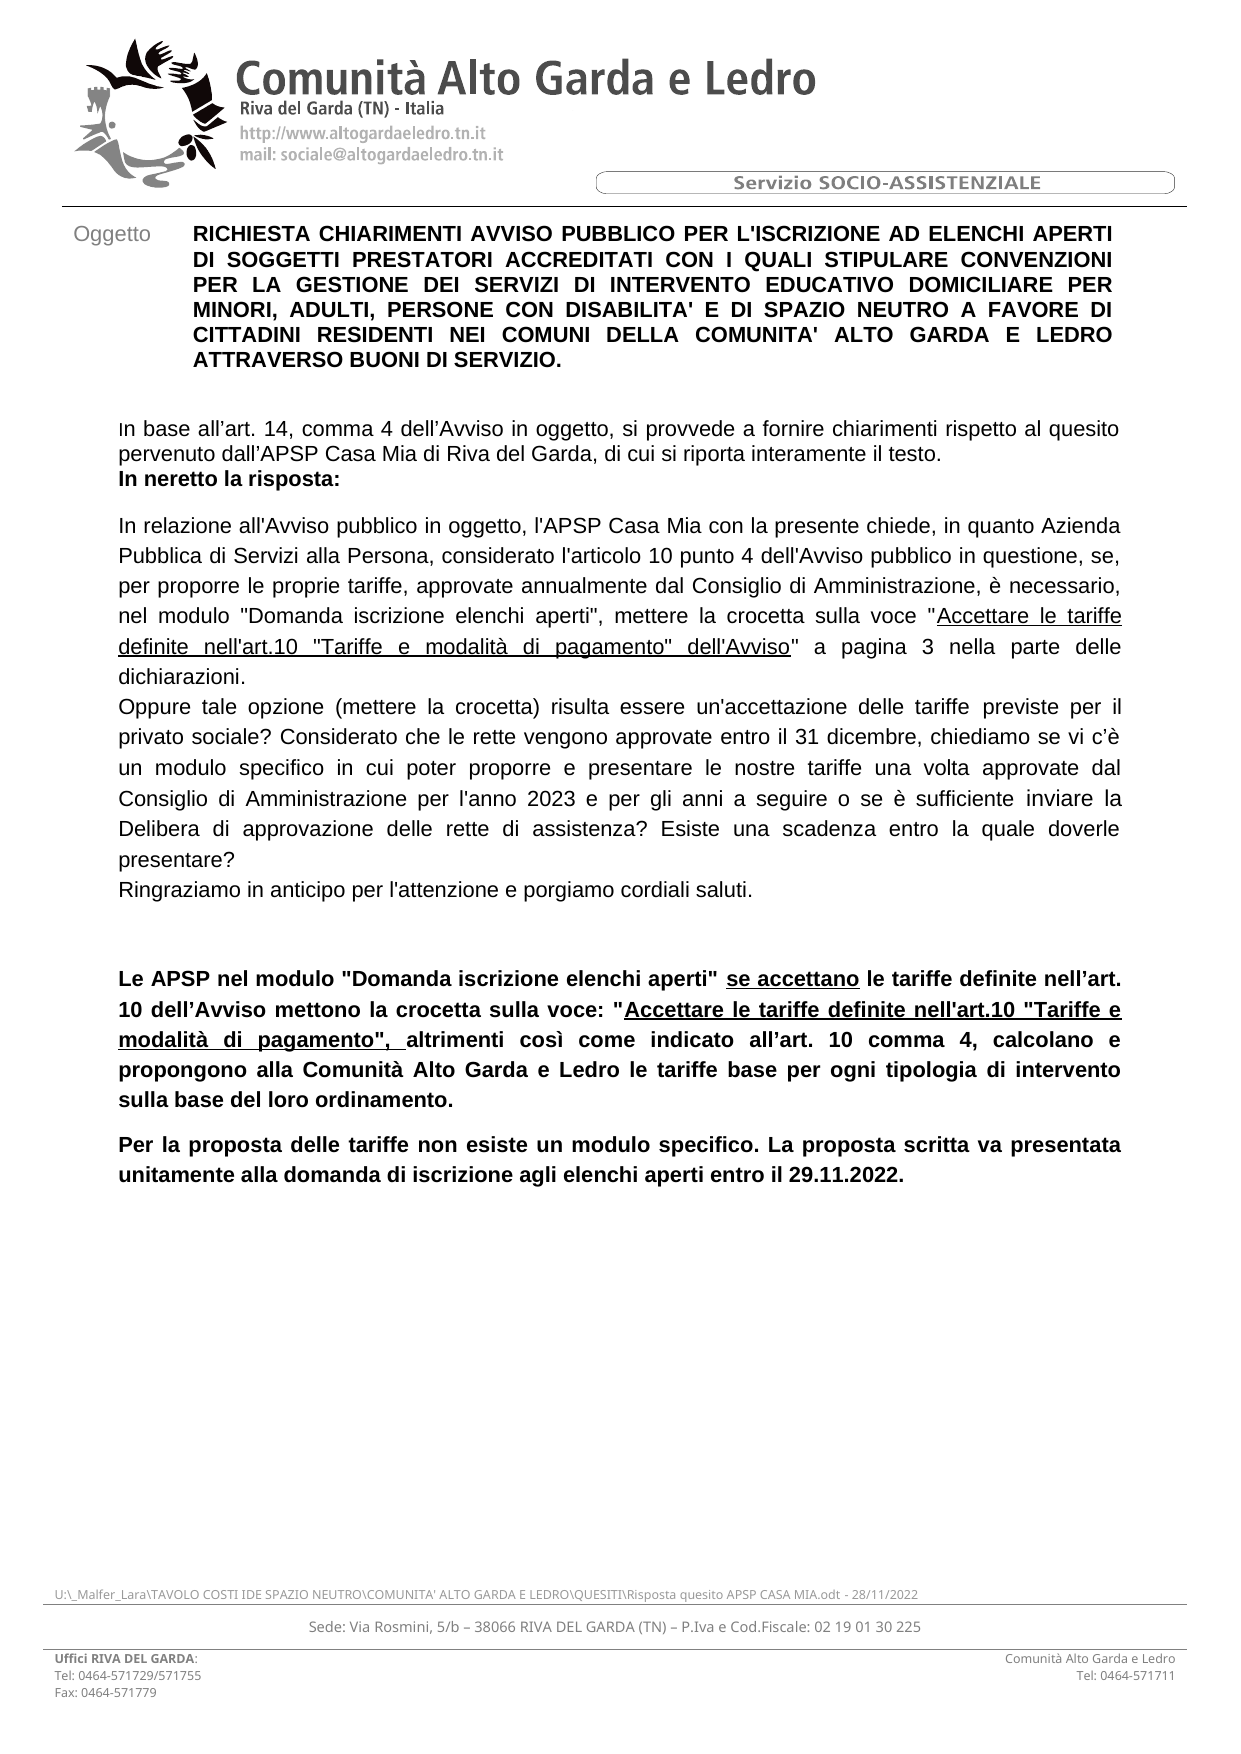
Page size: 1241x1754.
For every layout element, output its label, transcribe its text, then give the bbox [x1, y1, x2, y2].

text Oppure tale opzione (mettere la crocetta) risulta essere un'accettazione delle tariffe previste per il privato sociale? Considerato che le rette vengono approvate entro il 31 dicembre, chiediamo se vi c’è un modulo specifico in cui poter proporre e presentare le nostre tariffe una volta approvate dal Consiglio di Amministrazione per l'anno 2023 e per gli anni a seguire o se è sufficiente inviare la Delibera di approvazione delle rette di assistenza? Esiste una scadenza entro la quale doverle presentare? Ringraziamo in anticipo per l'attenzione e porgiamo cordiali saluti. [118, 694, 1122, 902]
text In relazione all'Avviso pubblico in oggetto, l'APSP Casa Mia con la presente chiede, in quanto Azienda Pubblica di Servizi alla Persona, considerato l'articolo 10 punto 4 dell'Avviso pubblico in questione, se, per proporre le proprie tariffe, approvate annualmente dal Consiglio di Amministrazione, è necessario, nel modulo "Domanda iscrizione elenchi aperti", mettere la crocetta sulla voce "Accettare le tariffe definite nell'art.10 "Tariffe e modalità di pagamento" dell'Avviso" a pagina 3 nella parte delle dichiarazioni. [118, 513, 1122, 689]
text In neretto la risposta: [118, 466, 1122, 491]
table_header [1125, 221, 1187, 372]
text Le APSP nel modulo "Domanda iscrizione elenchi aperti" se accettano le tariffe definite nell’art. 10 dell’Avviso mettono la crocetta sulla voce: "Accettare le tariffe definite nell'art.10 "Tariffe e modalità di pagamento", altrimenti così come indicato all’art. 10 comma 4, calcolano e propongono alla Comunità Alto Garda e Ledro le tariffe base per ogni tipologia di intervento sulla base del loro ordinamento. [118, 966, 1122, 1112]
text In base all’art. 14, comma 4 dell’Avviso in oggetto, si provvede a fornire chiarimenti rispetto al quesito pervenuto dall’APSP Casa Mia di Riva del Garda, di cui si riporta interamente il testo. [118, 416, 1122, 466]
table_header RICHIESTA CHIARIMENTI AVVISO PUBBLICO PER L'ISCRIZIONE AD ELENCHI APERTI DI SOGGETTI PRESTATORI ACCREDITATI CON I QUALI STIPULARE CONVENZIONI PER LA GESTIONE DEI SERVIZI DI INTERVENTO EDUCATIVO DOMICILIARE PER MINORI, ADULTI, PERSONE CON DISABILITA' E DI SPAZIO NEUTRO A FAVORE DI CITTADINI RESIDENTI NEI COMUNI DELLA COMUNITA' ALTO GARDA E LEDRO ATTRAVERSO BUONI DI SERVIZIO. [193, 221, 1125, 372]
table_header Oggetto [62, 221, 193, 372]
text Per la proposta delle tariffe non esiste un modulo specifico. La proposta scritta va presentata unitamente alla domanda di iscrizione agli elenchi aperti entro il 29.11.2022. [118, 1132, 1122, 1187]
